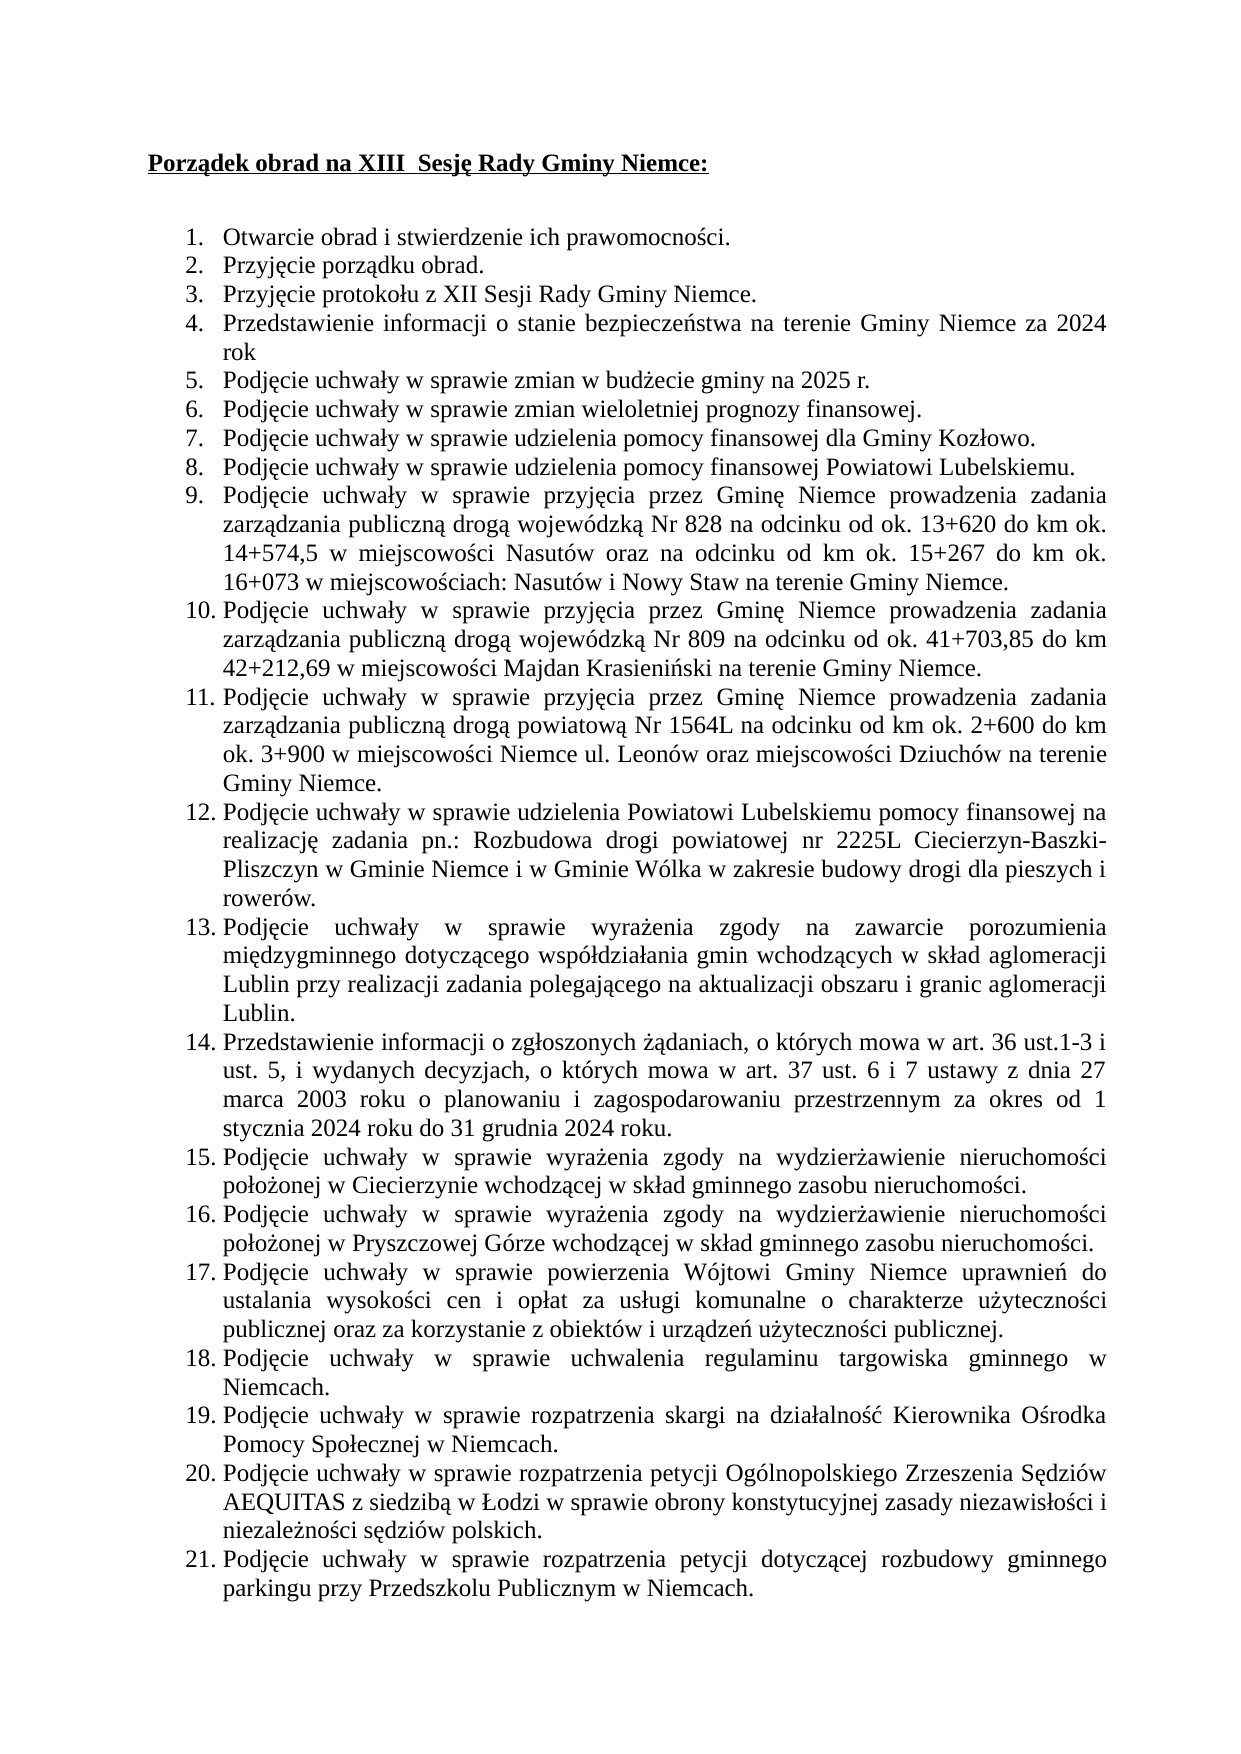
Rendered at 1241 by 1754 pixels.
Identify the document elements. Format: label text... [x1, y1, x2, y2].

list Podjęcie uchwały w sprawie powierzenia Wójtowi Gminy Niemce uprawnień do ustalania wysokości cen i opłat za usługi komunalne o charakterze użyteczności publicznej oraz za korzystanie z obiektów i urządzeń użyteczności publicznej. [185, 1257, 1107, 1343]
list Podjęcie uchwały w sprawie wyrażenia zgody na wydzierżawienie nieruchomości położonej w Pryszczowej Górze wchodzącej w skład gminnego zasobu nieruchomości. [185, 1199, 1107, 1257]
list Podjęcie uchwały w sprawie rozpatrzenia skargi na działalność Kierownika Ośrodka Pomocy Społecznej w Niemcach. [185, 1401, 1107, 1458]
list Przedstawienie informacji o stanie bezpieczeństwa na terenie Gminy Niemce za 2024 rok [185, 308, 1107, 366]
list Podjęcie uchwały w sprawie wyrażenia zgody na wydzierżawienie nieruchomości położonej w Ciecierzynie wchodzącej w skład gminnego zasobu nieruchomości. [185, 1142, 1107, 1199]
list Podjęcie uchwały w sprawie rozpatrzenia petycji dotyczącej rozbudowy gminnego parkingu przy Przedszkolu Publicznym w Niemcach. [185, 1544, 1107, 1602]
list Przyjęcie porządku obrad. [185, 251, 1107, 279]
list Podjęcie uchwały w sprawie uchwalenia regulaminu targowiska gminnego w Niemcach. [185, 1343, 1107, 1401]
list Podjęcie uchwały w sprawie zmian wieloletniej prognozy finansowej. [185, 394, 1107, 423]
list Podjęcie uchwały w sprawie udzielenia pomocy finansowej Powiatowi Lubelskiemu. [185, 452, 1107, 481]
list Podjęcie uchwały w sprawie wyrażenia zgody na zawarcie porozumienia międzygminnego dotyczącego współdziałania gmin wchodzących w skład aglomeracji Lublin przy realizacji zadania polegającego na aktualizacji obszaru i granic aglomeracji Lublin. [185, 912, 1107, 1027]
list Podjęcie uchwały w sprawie zmian w budżecie gminy na 2025 r. [185, 366, 1107, 394]
list Podjęcie uchwały w sprawie przyjęcia przez Gminę Niemce prowadzenia zadania zarządzania publiczną drogą powiatową Nr 1564L na odcinku od km ok. 2+600 do km ok. 3+900 w miejscowości Niemce ul. Leonów oraz miejscowości Dziuchów na terenie Gminy Niemce. [185, 682, 1107, 797]
list Przedstawienie informacji o zgłoszonych żądaniach, o których mowa w art. 36 ust.1-3 i ust. 5, i wydanych decyzjach, o których mowa w art. 37 ust. 6 i 7 ustawy z dnia 27 marca 2003 roku o planowaniu i zagospodarowaniu przestrzennym za okres od 1 stycznia 2024 roku do 31 grudnia 2024 roku. [185, 1027, 1107, 1142]
list Podjęcie uchwały w sprawie rozpatrzenia petycji Ogólnopolskiego Zrzeszenia Sędziów AEQUITAS z siedzibą w Łodzi w sprawie obrony konstytucyjnej zasady niezawisłości i niezależności sędziów polskich. [185, 1458, 1107, 1544]
list Przyjęcie protokołu z XII Sesji Rady Gminy Niemce. [185, 279, 1107, 308]
list Podjęcie uchwały w sprawie przyjęcia przez Gminę Niemce prowadzenia zadania zarządzania publiczną drogą wojewódzką Nr 828 na odcinku od ok. 13+620 do km ok. 14+574,5 w miejscowości Nasutów oraz na odcinku od km ok. 15+267 do km ok. 16+073 w miejscowościach: Nasutów i Nowy Staw na terenie Gminy Niemce. [185, 481, 1107, 596]
list Podjęcie uchwały w sprawie przyjęcia przez Gminę Niemce prowadzenia zadania zarządzania publiczną drogą wojewódzką Nr 809 na odcinku od ok. 41+703,85 do km 42+212,69 w miejscowości Majdan Krasieniński na terenie Gminy Niemce. [185, 596, 1107, 682]
list Podjęcie uchwały w sprawie udzielenia Powiatowi Lubelskiemu pomocy finansowej na realizację zadania pn.: Rozbudowa drogi powiatowej nr 2225L Ciecierzyn-Baszki-Pliszczyn w Gminie Niemce i w Gminie Wólka w zakresie budowy drogi dla pieszych i rowerów. [185, 797, 1107, 912]
text Porządek obrad na XIII Sesję Rady Gminy Niemce: [148, 148, 1078, 176]
list Otwarcie obrad i stwierdzenie ich prawomocności. [185, 222, 1107, 251]
list Podjęcie uchwały w sprawie udzielenia pomocy finansowej dla Gminy Kozłowo. [185, 423, 1107, 452]
